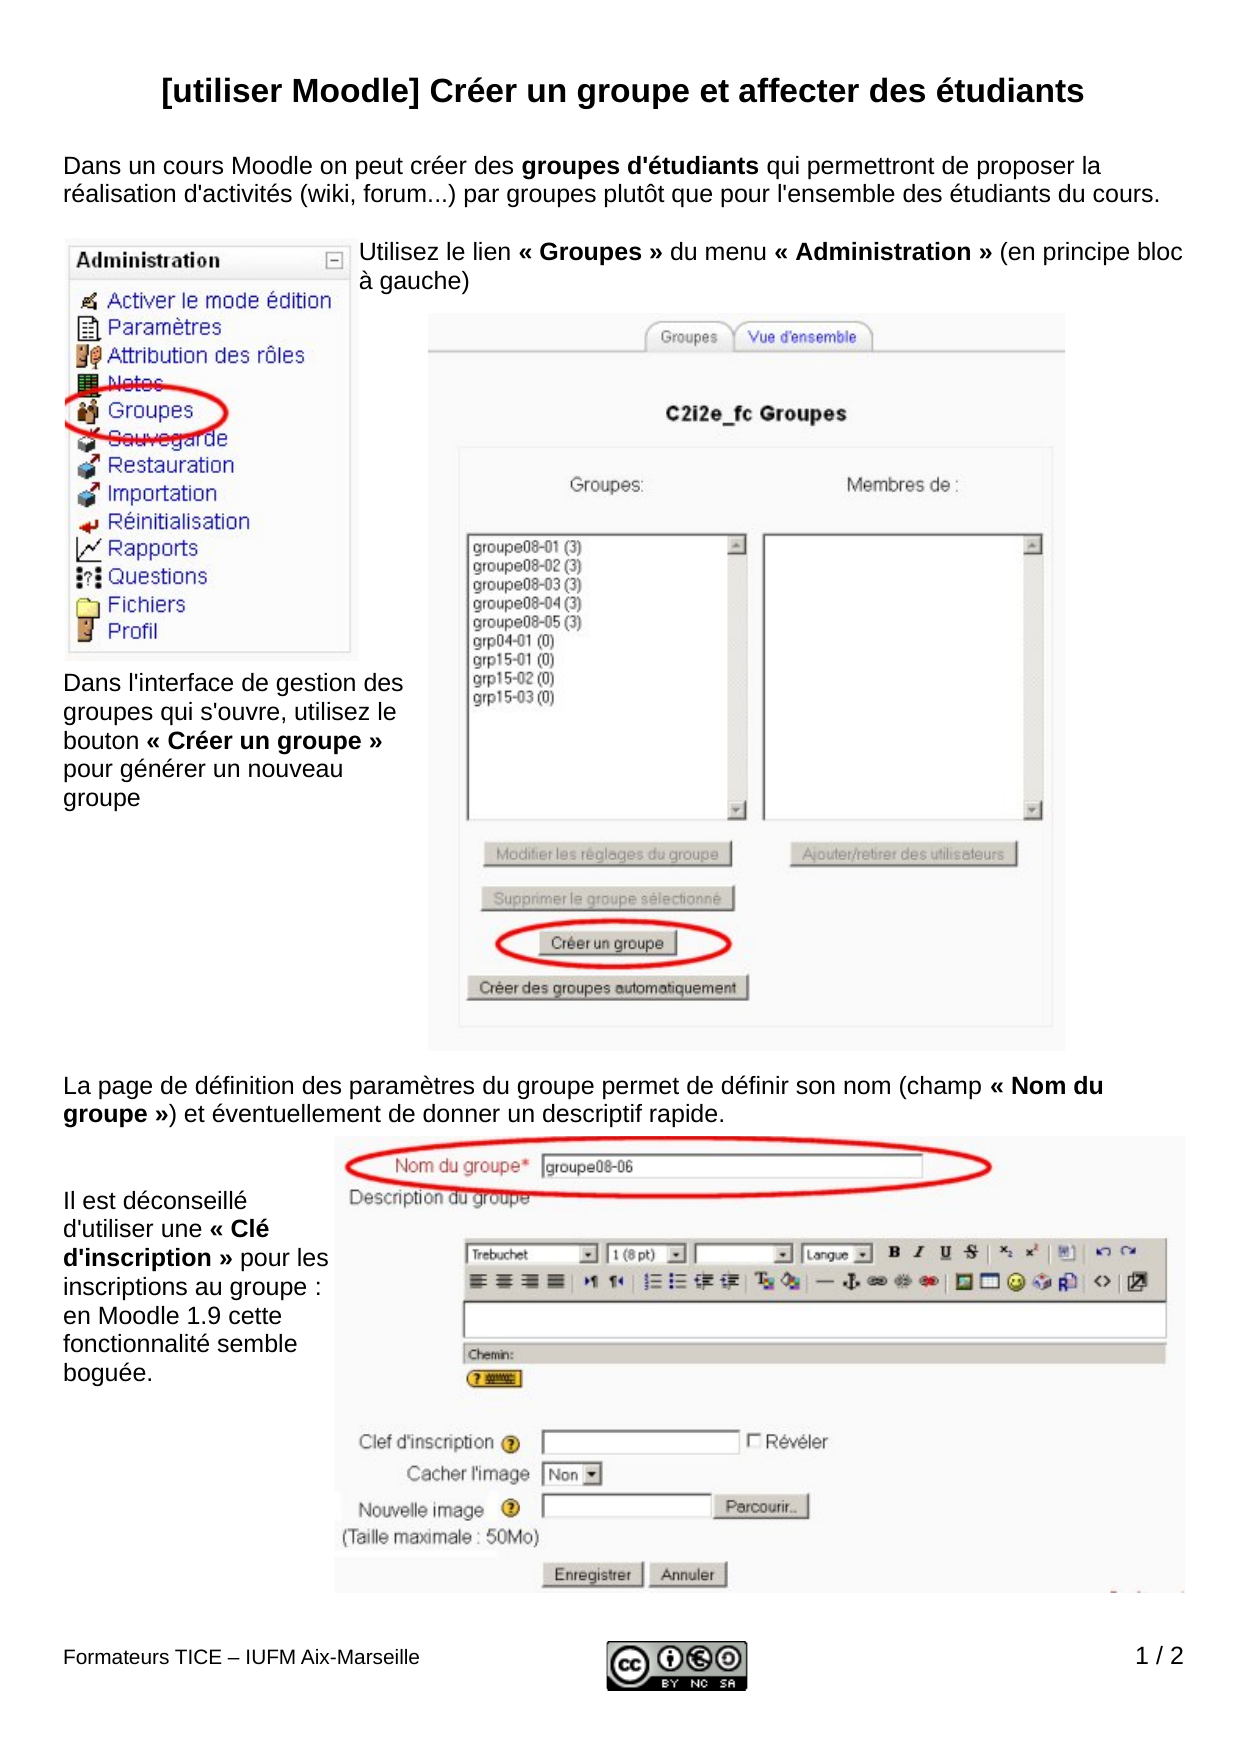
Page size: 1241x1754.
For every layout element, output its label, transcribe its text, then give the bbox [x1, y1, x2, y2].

text Dans un cours Moodle on peut créer des groupes d'étudiants qui permettront de proposer la réalisation d'activités (wiki, forum...) par groupes plutôt que pour l'ensemble des étudiants du cours. [63, 151, 1184, 208]
picture [606, 1641, 748, 1691]
picture [427, 313, 1066, 1051]
subtitle [utiliser Moodle] Créer un groupe et affecter des étudiants [63, 71, 1184, 109]
text Utilisez le lien « Groupes » du menu « Administration » (en principe bloc à gauche) [63, 237, 1184, 294]
text Dans l'interface de gestion des groupes qui s'ouvre, utilisez le bouton « Créer un groupe » pour générer un nouveau groupe [63, 668, 427, 812]
picture [334, 1136, 1186, 1593]
text Il est déconseillé d'utiliser une « Clé d'inscription » pour les inscriptions au groupe : en Moodle 1.9 cette fonctionnalité semble boguée. [63, 1186, 334, 1387]
picture [64, 238, 359, 661]
text [1066, 668, 1184, 812]
text La page de définition des paramètres du groupe permet de définir son nom (champ « Nom du groupe ») et éventuellement de donner un descriptif rapide. [63, 1071, 1184, 1128]
